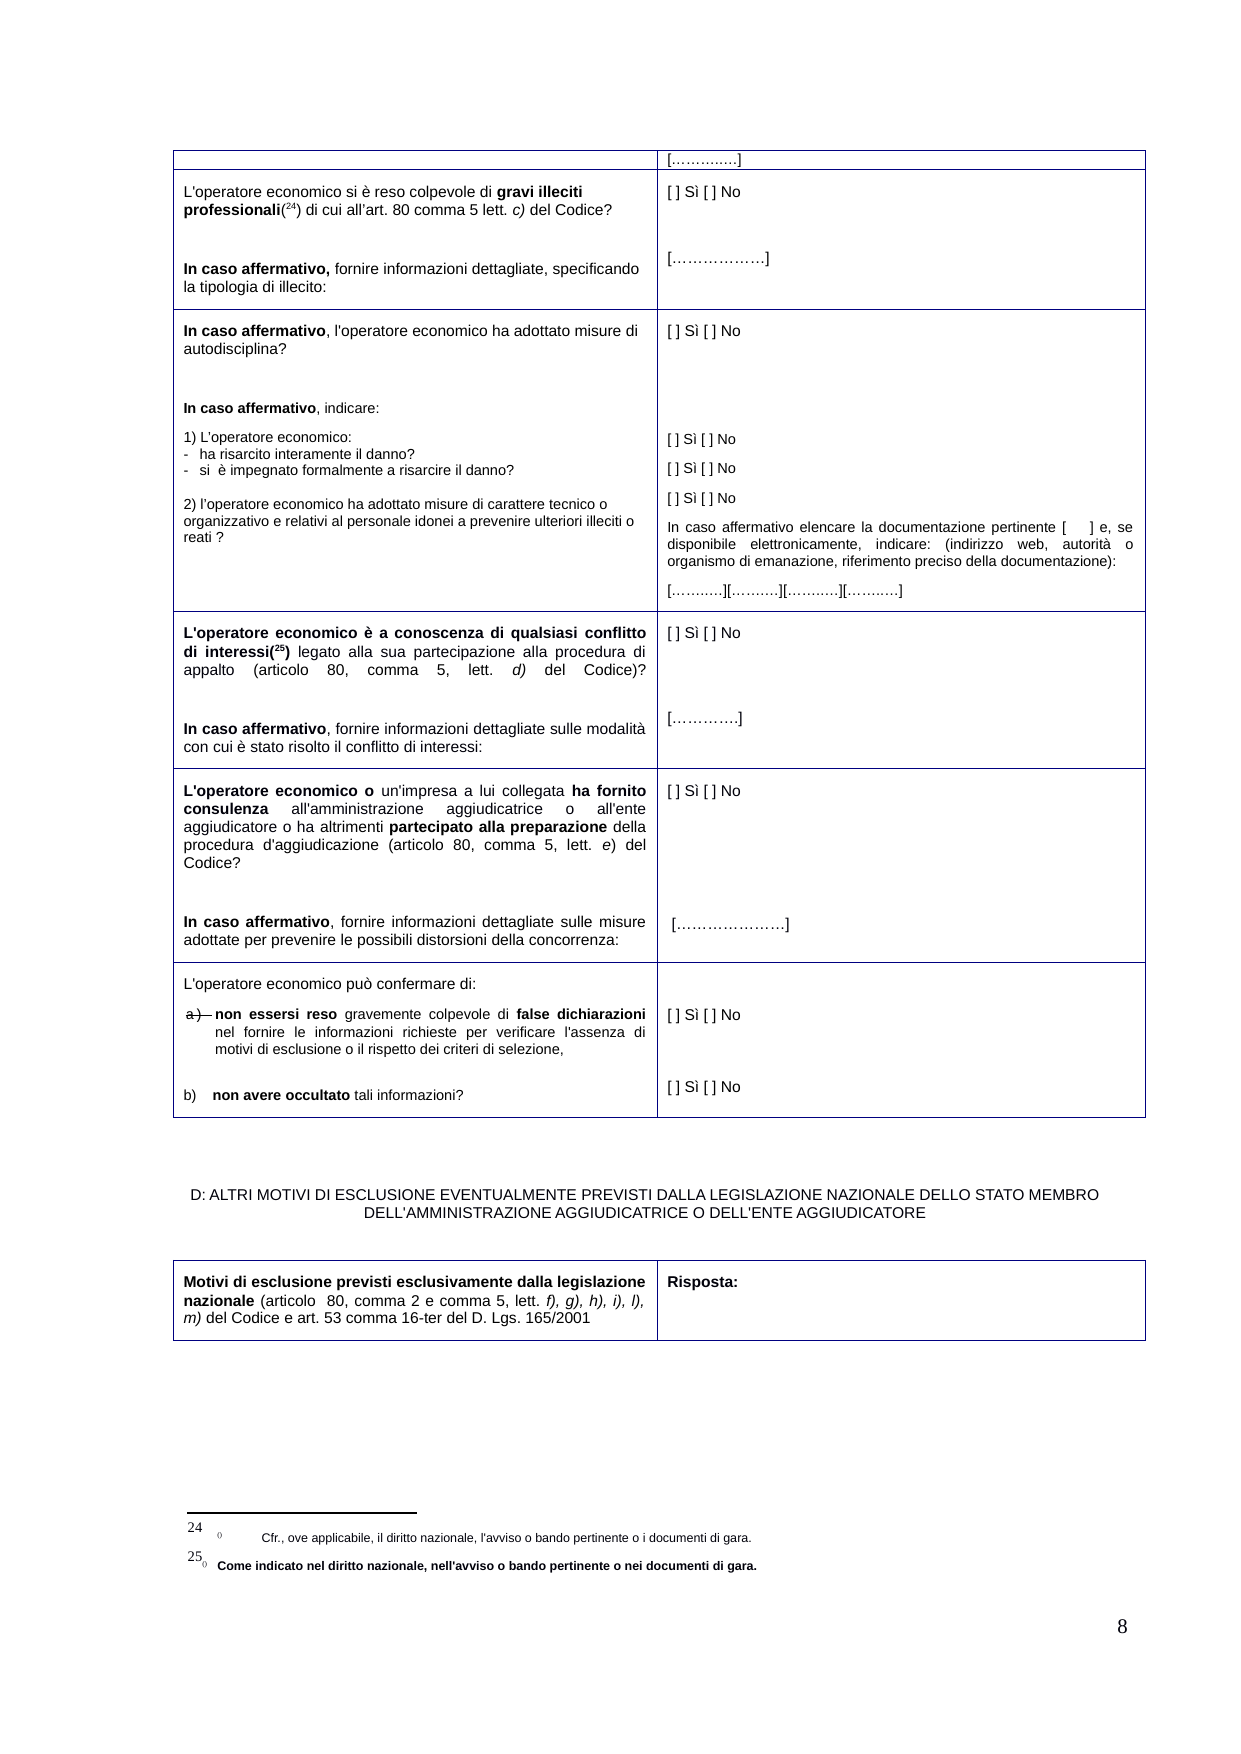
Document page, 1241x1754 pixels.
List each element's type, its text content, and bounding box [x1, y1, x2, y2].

table_cell [ ] Sì [ ] No [ ] Sì [ ] No [658, 963, 1145, 1117]
table_cell [ ] Sì [ ] No […………………] [658, 769, 1145, 962]
table_cell L'operatore economico può confermare di: non essersi reso gravemente colpevole di false dichiarazioni nel fornire le informazioni richieste per verificare l'assenza di motivi di esclusione o il rispetto dei criteri di selezione, b) non avere occultato tali informazioni? [174, 963, 657, 1117]
table_cell L'operatore economico è a conoscenza di qualsiasi conflitto di interessi() legato alla sua partecipazione alla procedura di appalto (articolo 80, comma 5, lett. d) del Codice)? In caso affermativo, fornire informazioni dettagliate sulle modalità con cui è stato risolto il conflitto di interessi: [174, 612, 657, 768]
table_cell [………..…] [658, 151, 1145, 169]
table_cell [ ] Sì [ ] No [………….] [658, 612, 1145, 768]
table_cell [ ] Sì [ ] No [………………] [658, 170, 1145, 308]
table_header Motivi di esclusione previsti esclusivamente dalla legislazione nazionale (articolo 80, comma 2 e comma 5, lett. f), g), h), i), l), m) del Codice e art. 53 comma 16-ter del D. Lgs. 165/2001 [174, 1261, 657, 1340]
table_header Risposta: [658, 1261, 1145, 1340]
table_cell L'operatore economico o un'impresa a lui collegata ha fornito consulenza all'amministrazione aggiudicatrice o all'ente aggiudicatore o ha altrimenti partecipato alla preparazione della procedura d'aggiudicazione (articolo 80, comma 5, lett. e) del Codice? In caso affermativo, fornire informazioni dettagliate sulle misure adottate per prevenire le possibili distorsioni della concorrenza: [174, 769, 657, 962]
table_cell In caso affermativo, l'operatore economico ha adottato misure di autodisciplina? In caso affermativo, indicare: 1) L’operatore economico: - ha risarcito interamente il danno? - si è impegnato formalmente a risarcire il danno? 2) l’operatore economico ha adottato misure di carattere tecnico o organizzativo e relativi al personale idonei a prevenire ulteriori illeciti o reati ? [174, 310, 657, 611]
table_cell [ ] Sì [ ] No [ ] Sì [ ] No [ ] Sì [ ] No [ ] Sì [ ] No In caso affermativo elencare la documentazione pertinente [ ] e, se disponibile elettronicamente, indicare: (indirizzo web, autorità o organismo di emanazione, riferimento preciso della documentazione): [……..…][…….…][……..…][……..…] [658, 310, 1145, 611]
table_cell L'operatore economico si è reso colpevole di gravi illeciti professionali() di cui all’art. 80 comma 5 lett. c) del Codice? In caso affermativo, fornire informazioni dettagliate, specificando la tipologia di illecito: [174, 170, 657, 308]
title D: Altri motivi di esclusione eventualmente previsti dalla legislazione nazionale dello Stato membro dell'amministrazione aggiudicatrice o dell'ente aggiudicatore [187, 1186, 1102, 1222]
